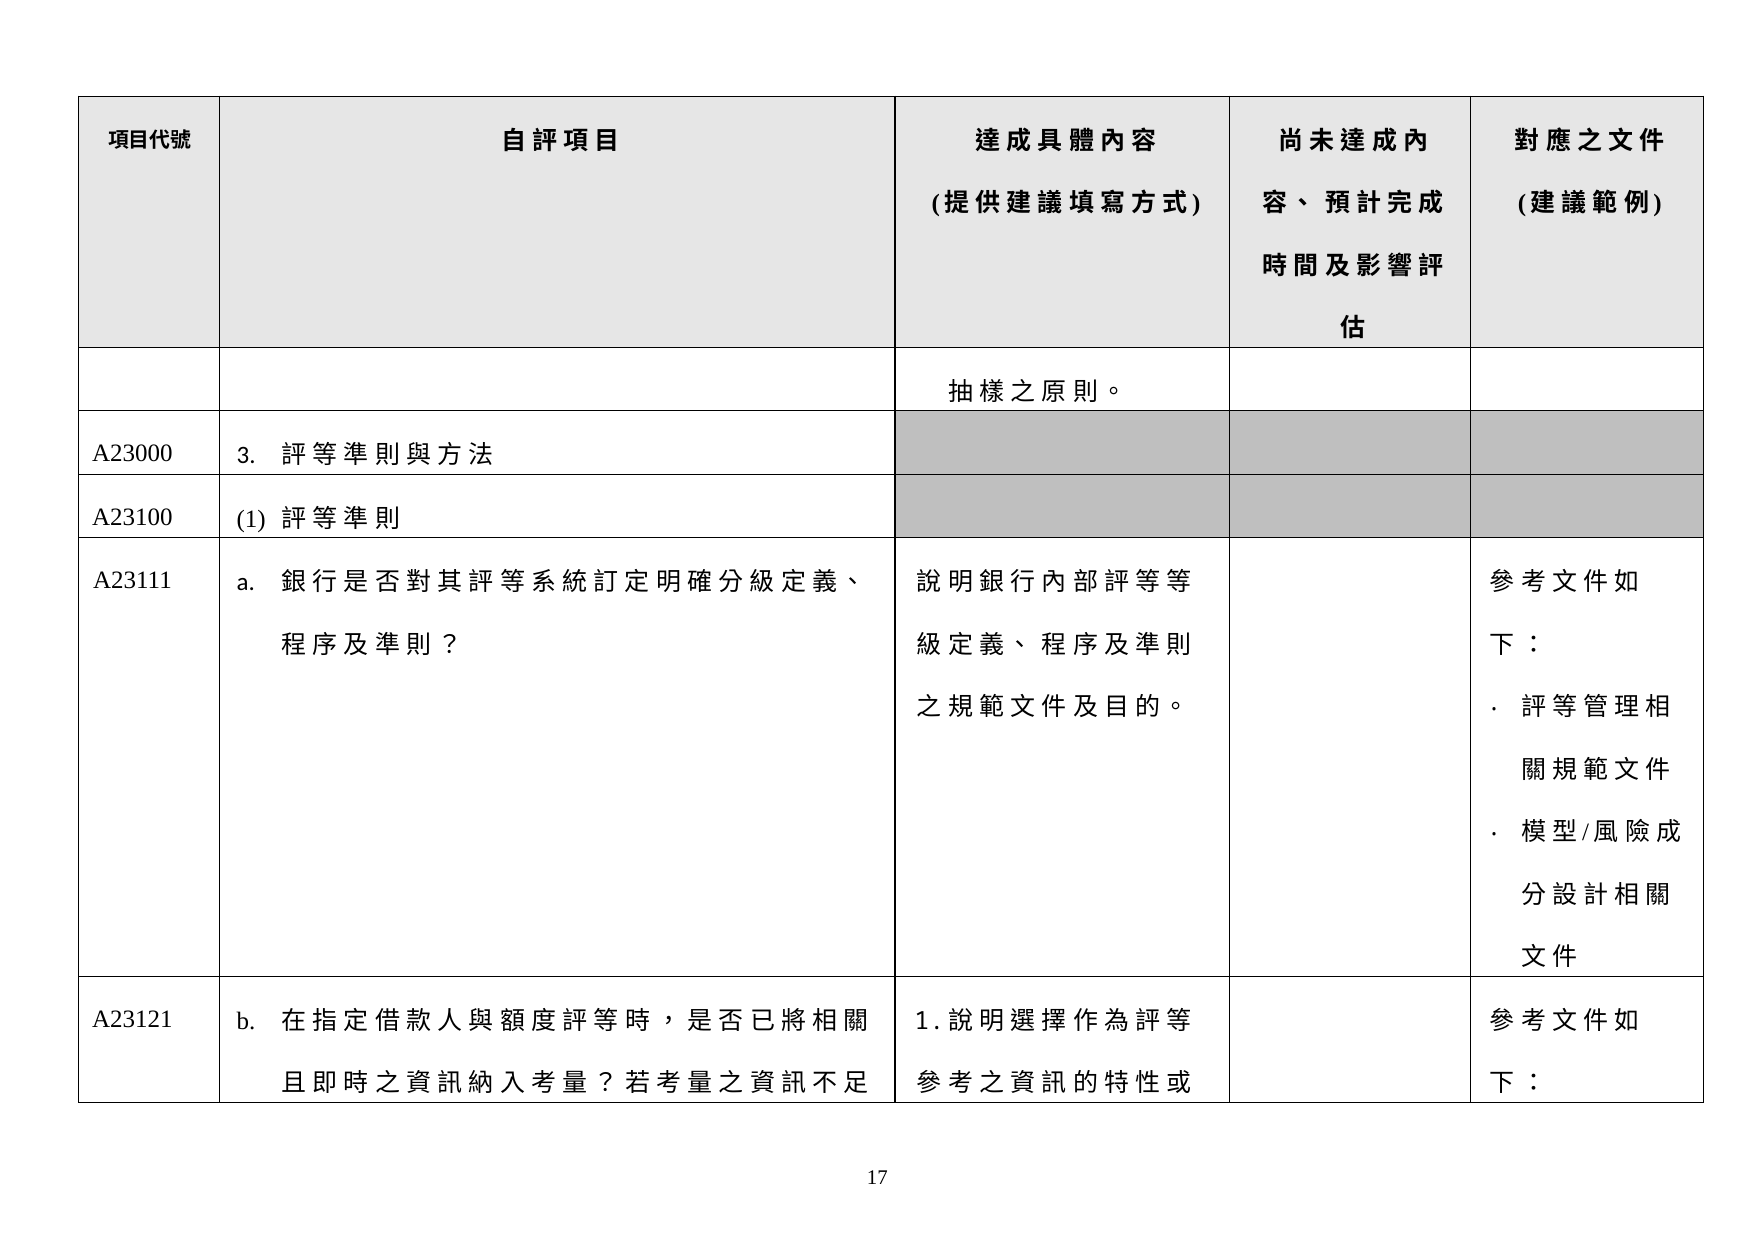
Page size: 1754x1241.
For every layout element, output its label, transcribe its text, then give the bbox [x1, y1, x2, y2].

table_cell 在指定借款人與額度評等時，是否已將相關且即時之資訊納入考量？若考量之資訊不足 [220, 977, 894, 1102]
table_cell [1471, 411, 1703, 474]
table_cell 參考文件如下： 評等管理相關規範文件 模型/風險成分設計相關文件 [1471, 977, 1703, 1102]
table_cell [1230, 475, 1470, 537]
table_cell [1230, 348, 1470, 410]
table_cell [79, 348, 219, 410]
table_cell [1471, 348, 1703, 410]
table_cell [1230, 977, 1470, 1102]
table_cell [1230, 538, 1470, 976]
table_cell 說明銀行內部評等等級定義、程序及準則之規範文件及目的。 [896, 538, 1229, 976]
table_cell A23121 [79, 977, 219, 1102]
table_cell 參考文件如下： 評等管理相關規範文件 模型/風險成分設計相關文件 [1471, 538, 1703, 976]
table_cell A23111 [79, 538, 219, 976]
table_cell A23000 [79, 411, 219, 474]
table_cell [896, 475, 1229, 537]
table_header 自評項目 [220, 97, 894, 347]
table_header 尚未達成內容、預計完成時間及影響評估 [1230, 97, 1470, 347]
table_cell [220, 348, 894, 410]
table_cell 評等準則與方法 [220, 411, 894, 474]
table_header 對應之文件 (建議範例) [1471, 97, 1703, 347]
table_cell 銀行是否對其評等系統訂定明確分級定義、程序及準則？ [220, 538, 894, 976]
table_cell A23100 [79, 475, 219, 537]
table_cell [896, 411, 1229, 474]
table_cell 抽樣之原則。 [896, 348, 1229, 410]
table_cell 評等準則 [220, 475, 894, 537]
table_cell [1230, 411, 1470, 474]
table_cell [1471, 475, 1703, 537]
table_header 項目代號 [79, 97, 219, 347]
table_header 達成具體內容 (提供建議填寫方式) [896, 97, 1229, 347]
table_cell 1.說明選擇作為評等參考之資訊的特性或 [896, 977, 1229, 1102]
